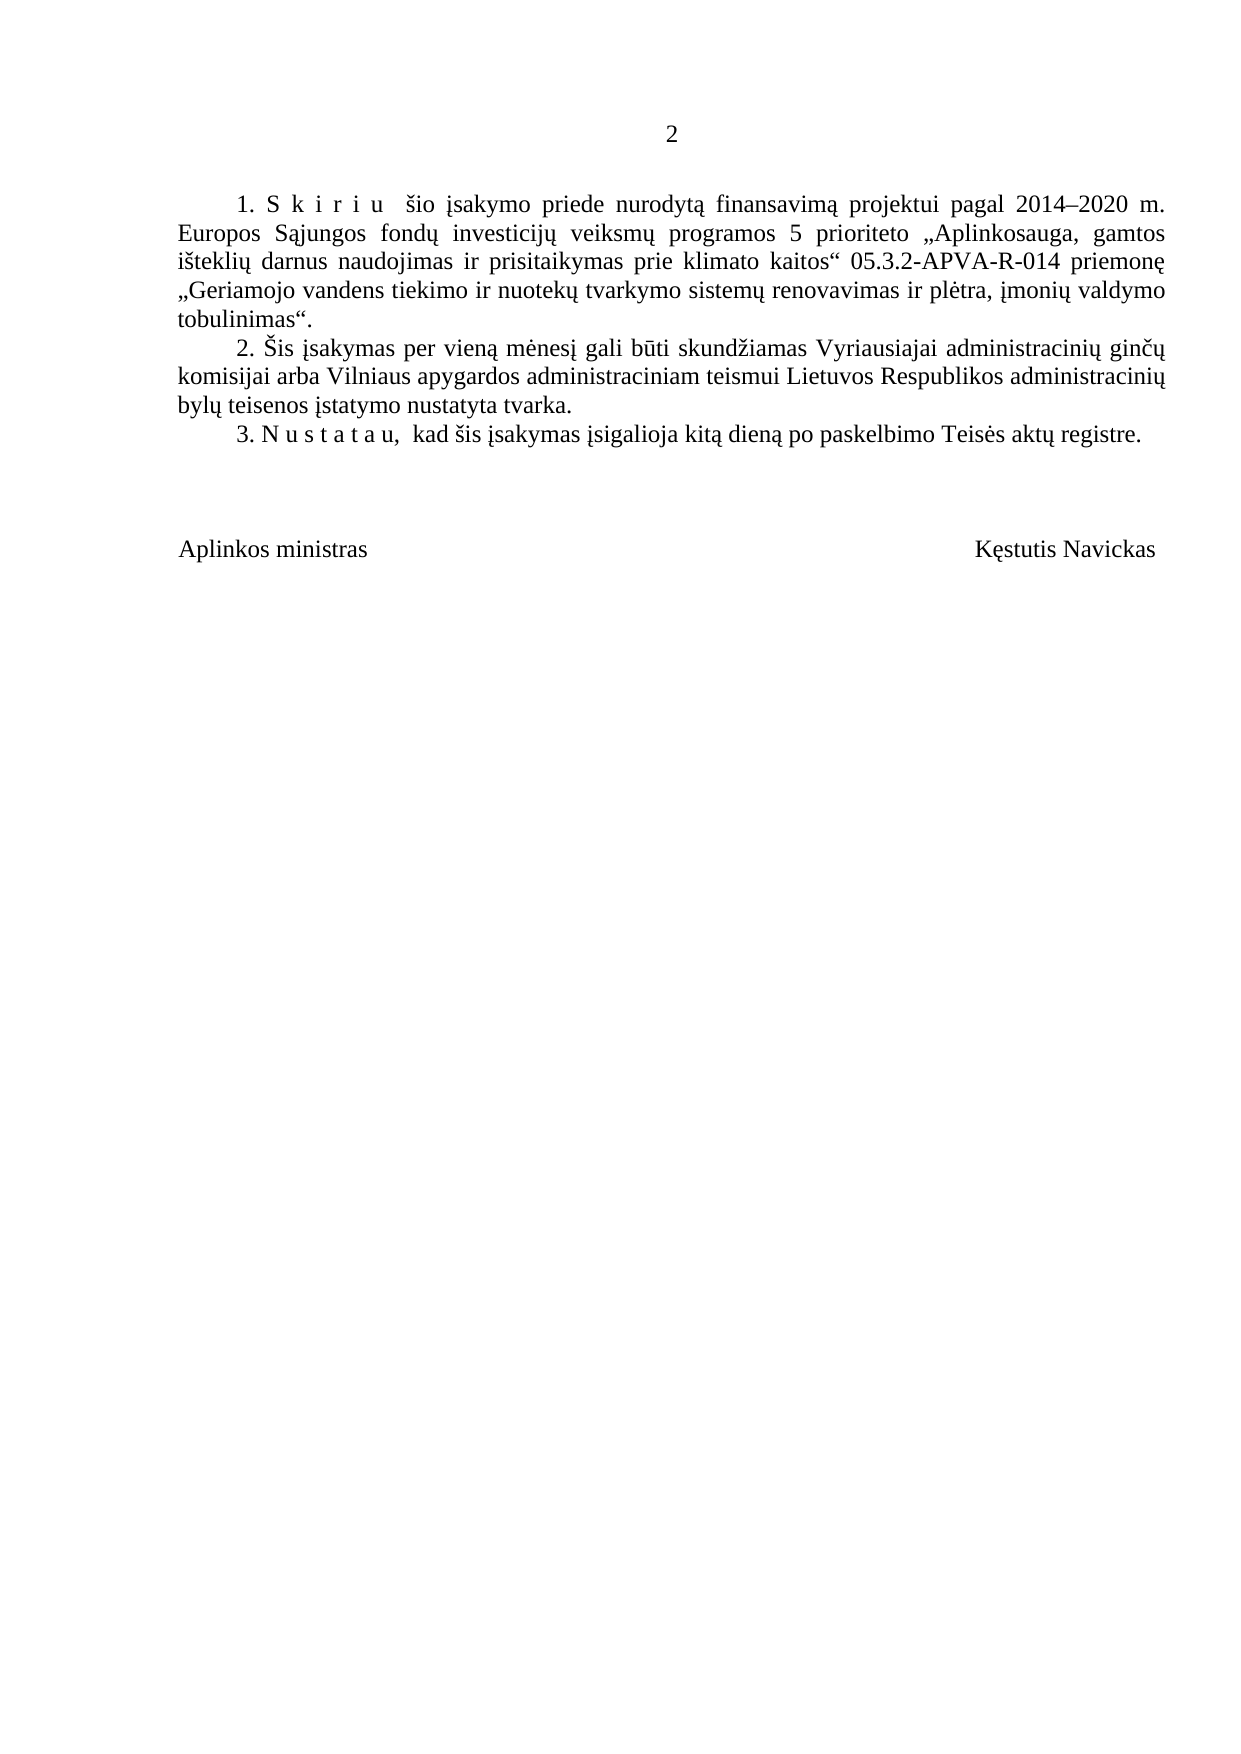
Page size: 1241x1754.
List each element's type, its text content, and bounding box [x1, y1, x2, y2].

text 1. S k i r i u šio įsakymo priede nurodytą finansavimą projektui pagal 2014–2020 m. Europos Sąjungos fondų investicijų veiksmų programos 5 prioriteto „Aplinkosauga, gamtos išteklių darnus naudojimas ir prisitaikymas prie klimato kaitos“ 05.3.2-APVA-R-014 priemonę „Geriamojo vandens tiekimo ir nuotekų tvarkymo sistemų renovavimas ir plėtra, įmonių valdymo tobulinimas“. [177, 189, 1166, 333]
text 3. N u s t a t a u, kad šis įsakymas įsigalioja kitą dieną po paskelbimo Teisės aktų registre. [177, 419, 1166, 448]
text Aplinkos ministras Kęstutis Navickas [178, 534, 1163, 563]
text 2. Šis įsakymas per vieną mėnesį gali būti skundžiamas Vyriausiajai administracinių ginčų komisijai arba Vilniaus apygardos administraciniam teismui Lietuvos Respublikos administracinių bylų teisenos įstatymo nustatyta tvarka. [177, 333, 1166, 419]
